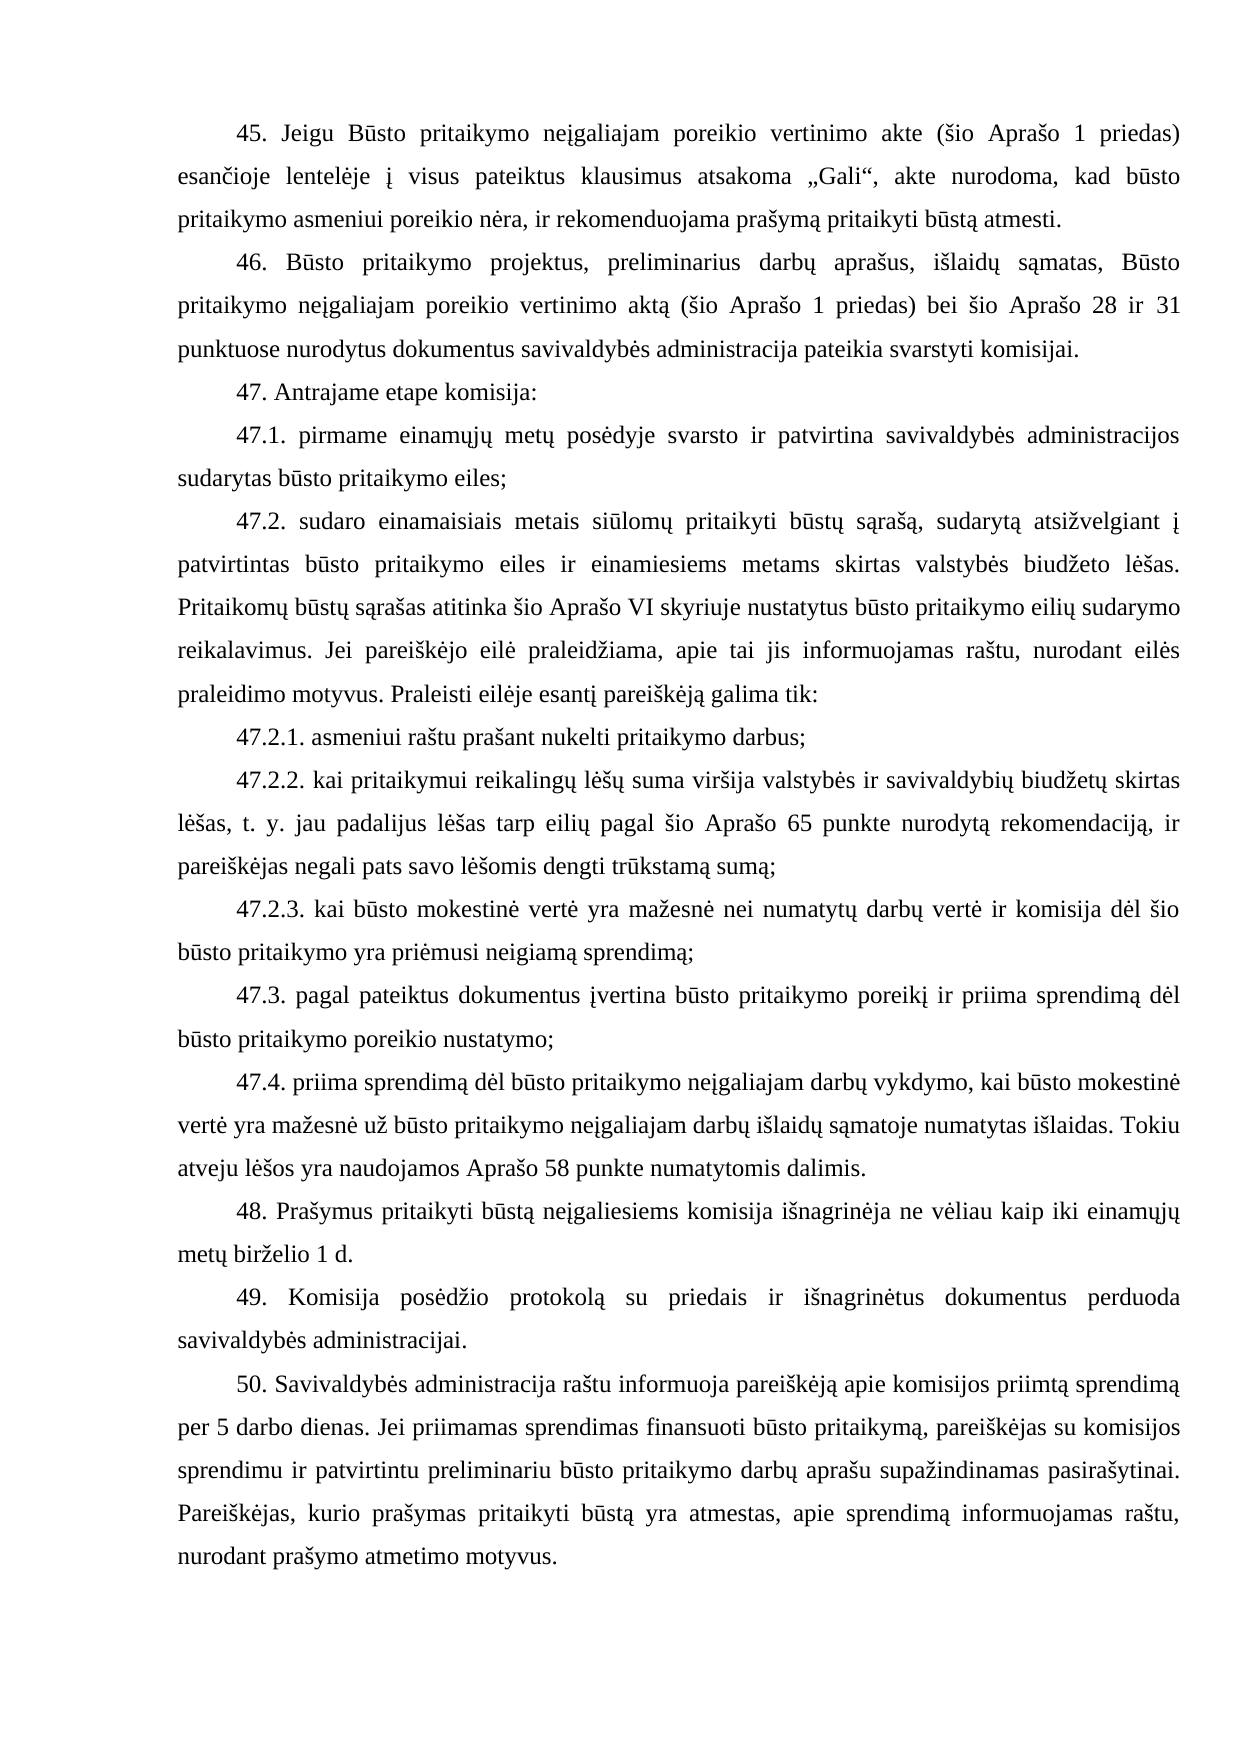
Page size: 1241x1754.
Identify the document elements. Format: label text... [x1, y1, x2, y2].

text 47.4. priima sprendimą dėl būsto pritaikymo neįgaliajam darbų vykdymo, kai būsto mokestinė vertė yra mažesnė už būsto pritaikymo neįgaliajam darbų išlaidų sąmatoje numatytas išlaidas. Tokiu atveju lėšos yra naudojamos Aprašo 58 punkte numatytomis dalimis. [177, 1067, 1181, 1182]
text 47.2. sudaro einamaisiais metais siūlomų pritaikyti būstų sąrašą, sudarytą atsižvelgiant į patvirtintas būsto pritaikymo eiles ir einamiesiems metams skirtas valstybės biudžeto lėšas. Pritaikomų būstų sąrašas atitinka šio Aprašo VI skyriuje nustatytus būsto pritaikymo eilių sudarymo reikalavimus. Jei pareiškėjo eilė praleidžiama, apie tai jis informuojamas raštu, nurodant eilės praleidimo motyvus. Praleisti eilėje esantį pareiškėją galima tik: [177, 506, 1181, 707]
text 48. Prašymus pritaikyti būstą neįgaliesiems komisija išnagrinėja ne vėliau kaip iki einamųjų metų birželio 1 d. [177, 1196, 1181, 1268]
text 46. Būsto pritaikymo projektus, preliminarius darbų aprašus, išlaidų sąmatas, Būsto pritaikymo neįgaliajam poreikio vertinimo aktą (šio Aprašo 1 priedas) bei šio Aprašo 28 ir 31 punktuose nurodytus dokumentus savivaldybės administracija pateikia svarstyti komisijai. [177, 247, 1181, 362]
text 47.1. pirmame einamųjų metų posėdyje svarsto ir patvirtina savivaldybės administracijos sudarytas būsto pritaikymo eiles; [177, 420, 1181, 492]
text 49. Komisija posėdžio protokolą su priedais ir išnagrinėtus dokumentus perduoda savivaldybės administracijai. [177, 1282, 1181, 1354]
text 47.3. pagal pateiktus dokumentus įvertina būsto pritaikymo poreikį ir priima sprendimą dėl būsto pritaikymo poreikio nustatymo; [177, 981, 1181, 1052]
text 50. Savivaldybės administracija raštu informuoja pareiškėją apie komisijos priimtą sprendimą per 5 darbo dienas. Jei priimamas sprendimas finansuoti būsto pritaikymą, pareiškėjas su komisijos sprendimu ir patvirtintu preliminariu būsto pritaikymo darbų aprašu supažindinamas pasirašytinai. Pareiškėjas, kurio prašymas pritaikyti būstą yra atmestas, apie sprendimą informuojamas raštu, nurodant prašymo atmetimo motyvus. [177, 1369, 1181, 1570]
text 47. Antrajame etape komisija: [177, 377, 1181, 406]
text 47.2.2. kai pritaikymui reikalingų lėšų suma viršija valstybės ir savivaldybių biudžetų skirtas lėšas, t. y. jau padalijus lėšas tarp eilių pagal šio Aprašo 65 punkte nurodytą rekomendaciją, ir pareiškėjas negali pats savo lėšomis dengti trūkstamą sumą; [177, 765, 1181, 880]
text 47.2.1. asmeniui raštu prašant nukelti pritaikymo darbus; [177, 722, 1181, 751]
text 47.2.3. kai būsto mokestinė vertė yra mažesnė nei numatytų darbų vertė ir komisija dėl šio būsto pritaikymo yra priėmusi neigiamą sprendimą; [177, 894, 1181, 966]
text 45. Jeigu Būsto pritaikymo neįgaliajam poreikio vertinimo akte (šio Aprašo 1 priedas) esančioje lentelėje į visus pateiktus klausimus atsakoma „Gali“, akte nurodoma, kad būsto pritaikymo asmeniui poreikio nėra, ir rekomenduojama prašymą pritaikyti būstą atmesti. [177, 118, 1181, 233]
